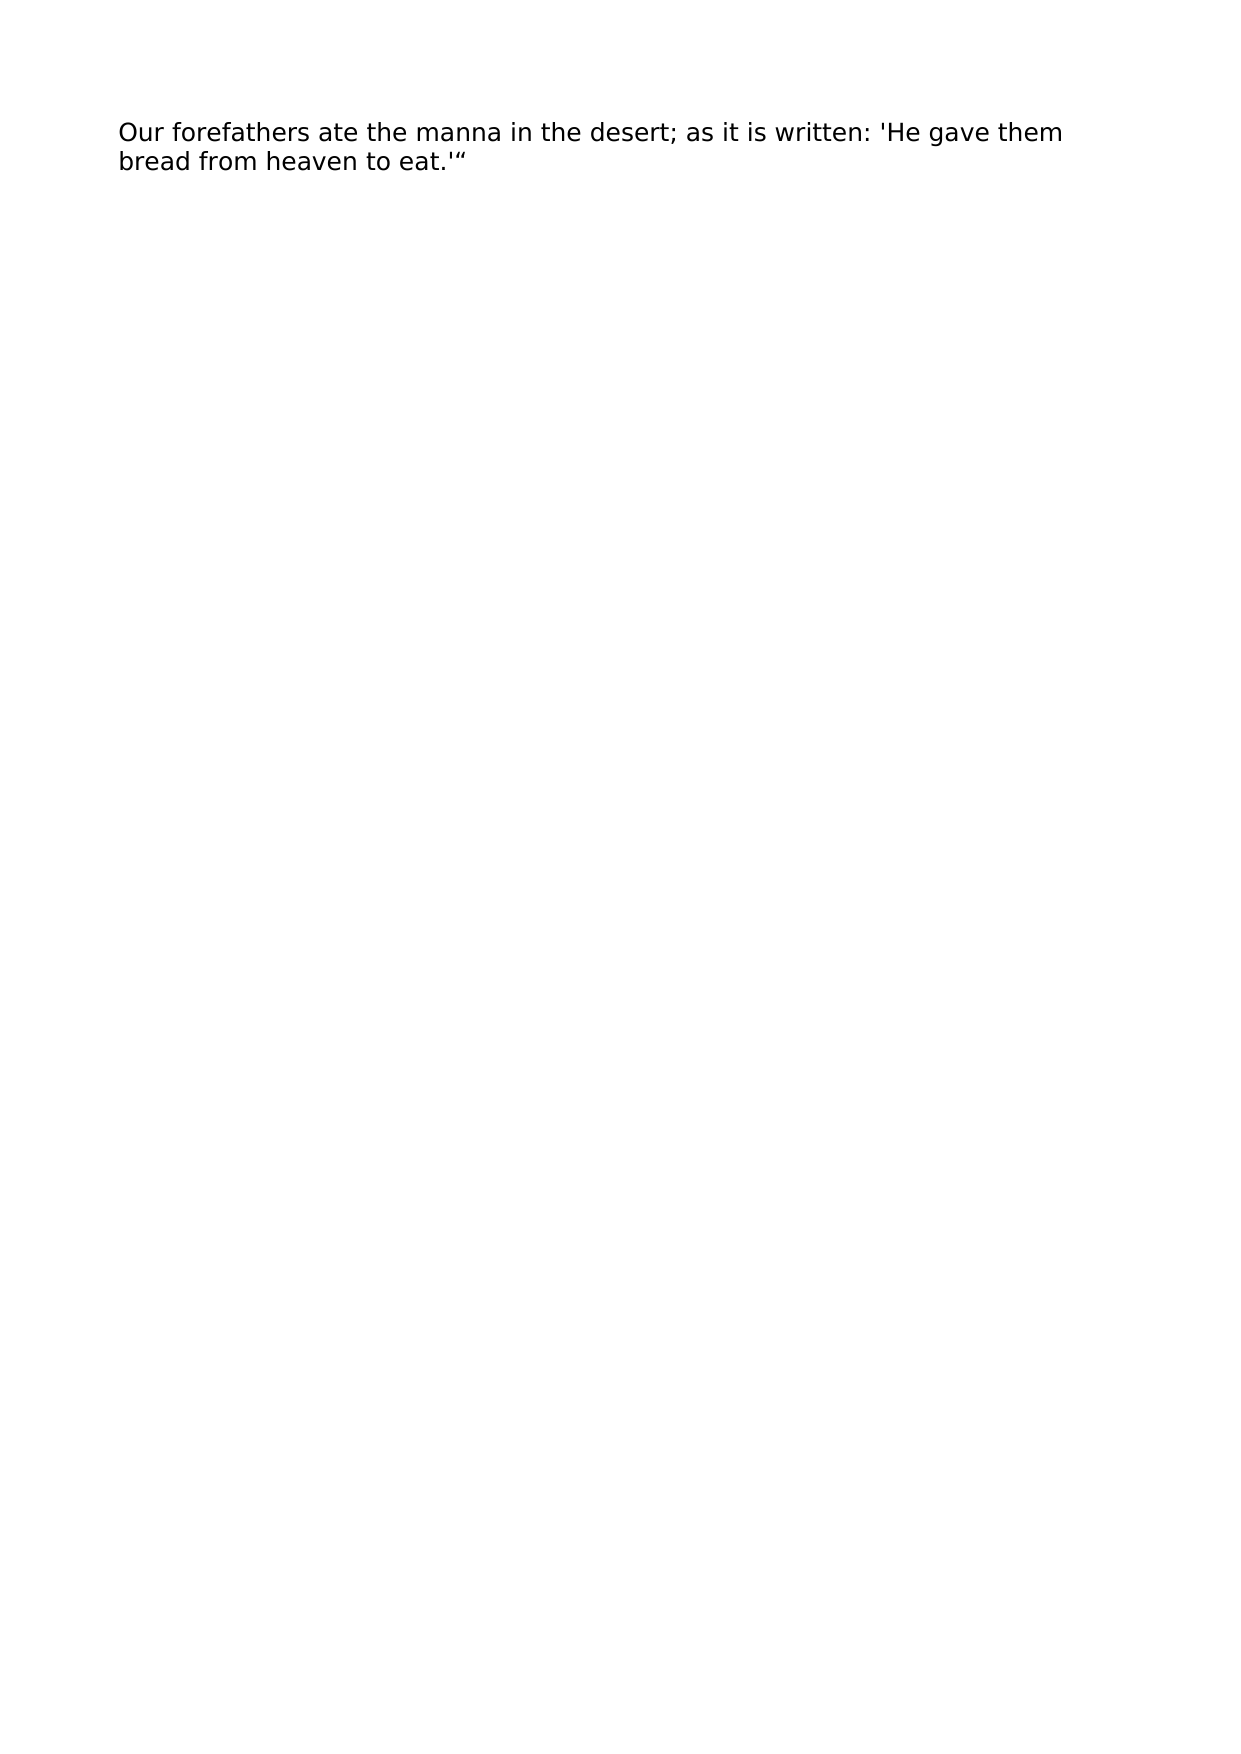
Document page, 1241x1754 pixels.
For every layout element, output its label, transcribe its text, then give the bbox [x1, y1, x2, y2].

text Our forefathers ate the manna in the desert; as it is written: 'He gave them bread from heaven to eat.'“ [118, 118, 1122, 176]
